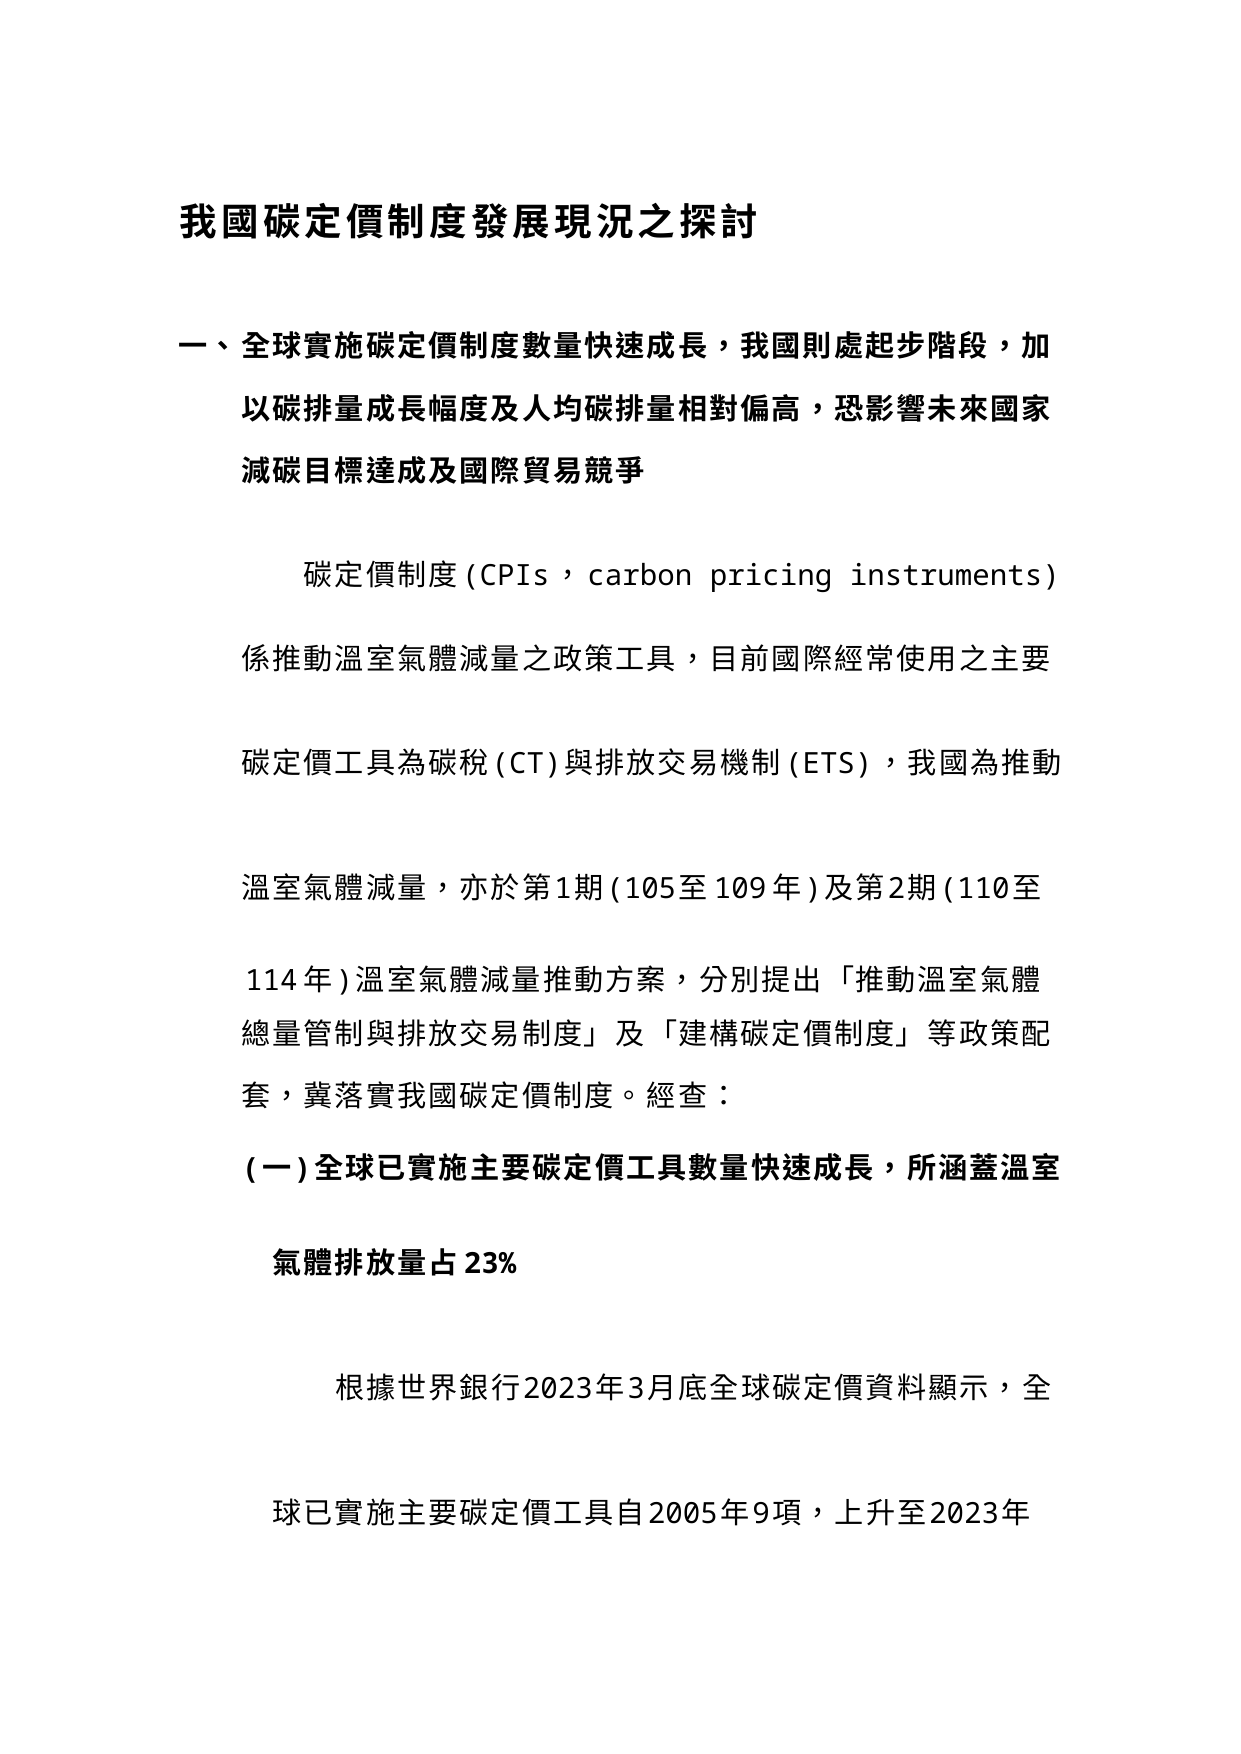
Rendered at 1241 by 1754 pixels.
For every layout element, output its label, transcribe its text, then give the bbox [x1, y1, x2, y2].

text 一、全球實施碳定價制度數量快速成長，我國則處起步階段，加以碳排量成長幅度及人均碳排量相對偏高，恐影響未來國家減碳目標達成及國際貿易競爭 [177, 302, 1063, 490]
text 碳定價制度(CPIs，carbon pricing instruments)係推動溫室氣體減量之政策工具，目前國際經常使用之主要碳定價工具為碳稅(CT)與排放交易機制(ETS)，我國為推動溫室氣體減量，亦於第1期(105至109年)及第2期(110至114年)溫室氣體減量推動方案，分別提出「推動溫室氣體總量管制與排放交易制度」及「建構碳定價制度」等政策配套，冀落實我國碳定價制度。經查： [236, 490, 1063, 1115]
text 根據世界銀行2023年3月底全球碳定價資料顯示，全球已實施主要碳定價工具自2005年9項，上升至2023年 [266, 1302, 1063, 1552]
text (一)全球已實施主要碳定價工具數量快速成長，所涵蓋溫室氣體排放量占23% [236, 1115, 1063, 1302]
text 我國碳定價制度發展現況之探討 [172, 177, 1059, 240]
